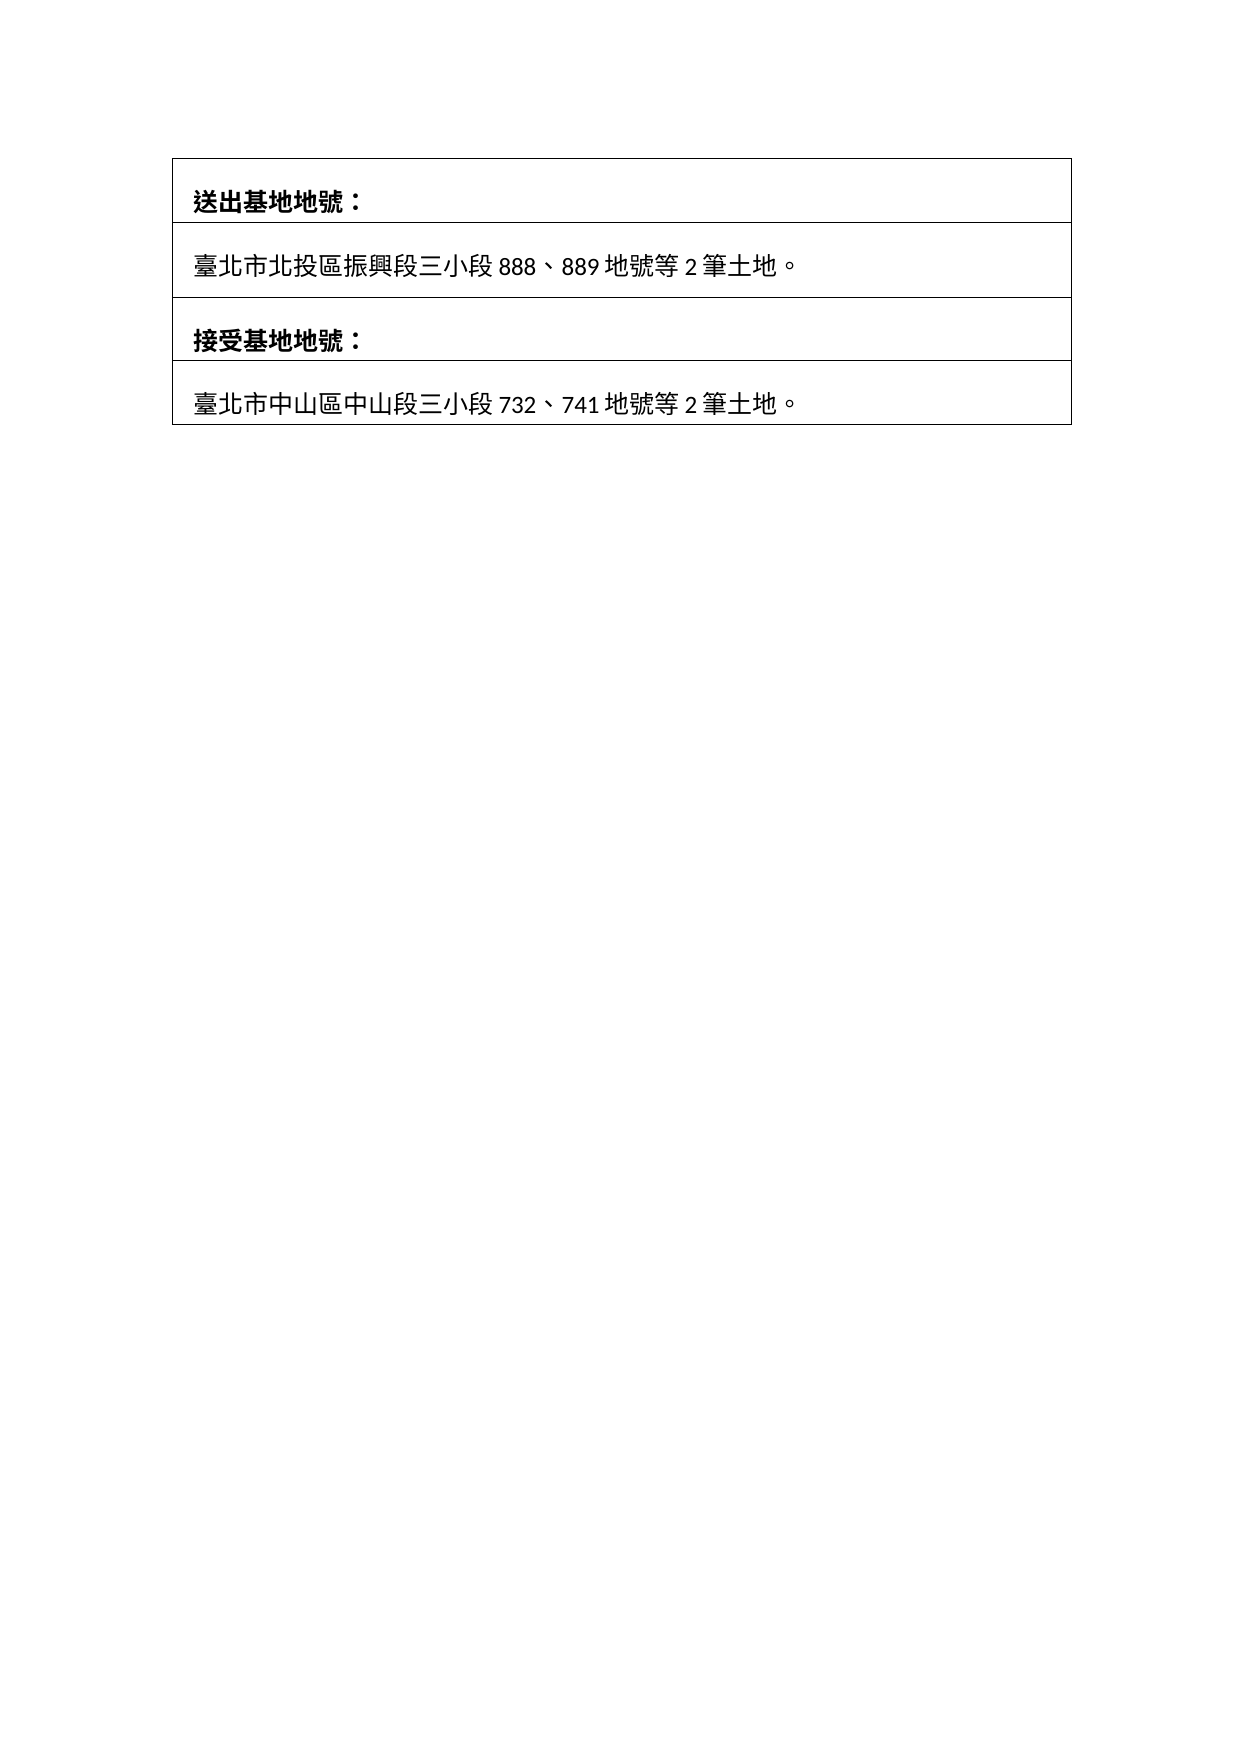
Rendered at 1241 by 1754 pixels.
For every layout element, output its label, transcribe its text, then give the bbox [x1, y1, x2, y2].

table_cell 臺北市中山區中山段三小段732、741地號等2筆土地。 [173, 361, 1071, 424]
table_header 送出基地地號： [173, 159, 1071, 222]
table_cell 臺北市北投區振興段三小段888、889地號等2筆土地。 [173, 223, 1071, 297]
table_cell 接受基地地號： [173, 298, 1071, 360]
